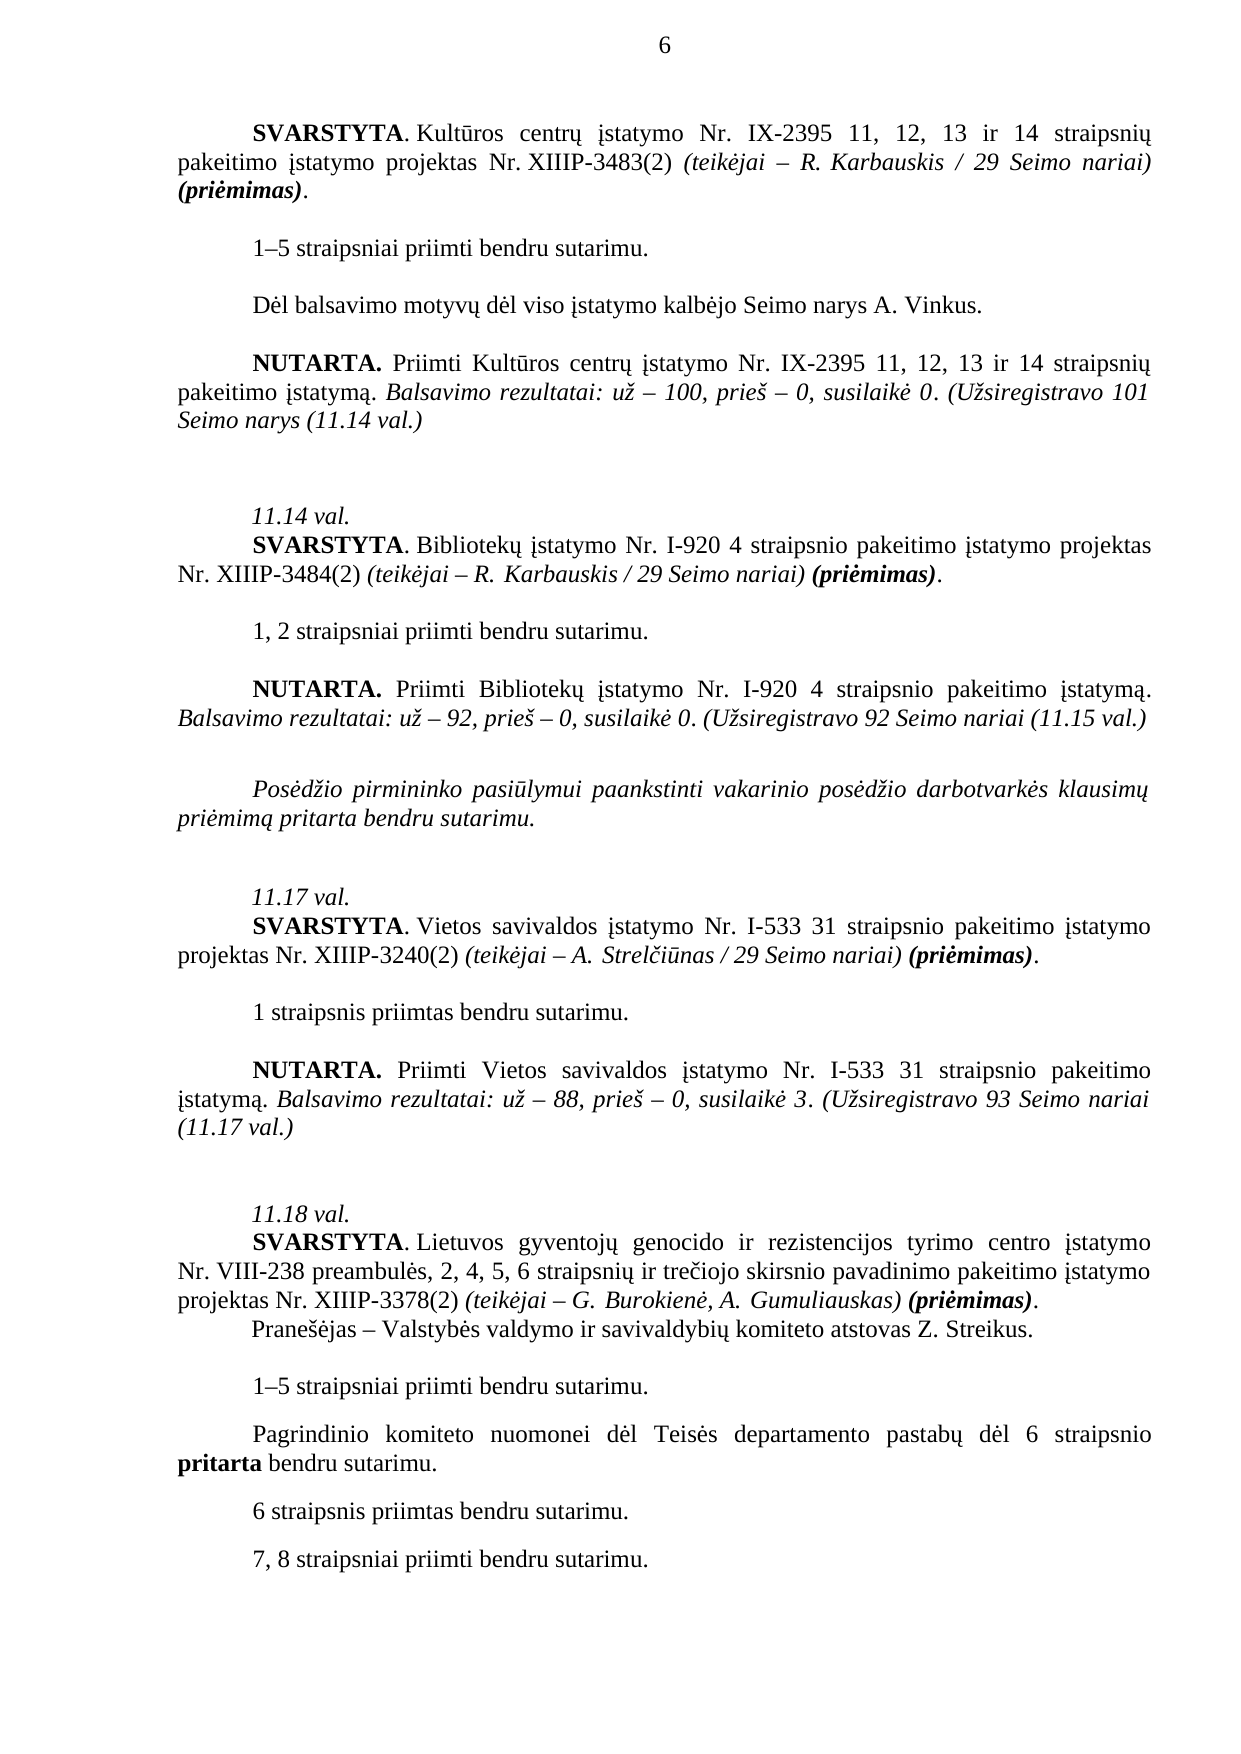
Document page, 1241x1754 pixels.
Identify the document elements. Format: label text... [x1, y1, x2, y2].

text SVARSTYTA. Lietuvos gyventojų genocido ir rezistencijos tyrimo centro įstatymo Nr. VIII-238 preambulės, 2, 4, 5, 6 straipsnių ir trečiojo skirsnio pavadinimo pakeitimo įstatymo projektas Nr. XIIIP-3378(2) (teikėjai – G. Burokienė, A. Gumuliauskas) (priėmimas). [177, 1227, 1152, 1314]
text Posėdžio pirmininko pasiūlymui paankstinti vakarinio posėdžio darbotvarkės klausimų priėmimą pritarta bendru sutarimu. [177, 774, 1152, 832]
text 1–5 straipsniai priimti bendru sutarimu. [177, 1371, 1152, 1400]
text Dėl balsavimo motyvų dėl viso įstatymo kalbėjo Seimo narys A. Vinkus. [177, 291, 1152, 319]
text 1–5 straipsniai priimti bendru sutarimu. [177, 233, 1152, 262]
text 1, 2 straipsniai priimti bendru sutarimu. [177, 616, 1152, 645]
text 11.18 val. [177, 1199, 1152, 1227]
text NUTARTA. Priimti Vietos savivaldos įstatymo Nr. I-533 31 straipsnio pakeitimo įstatymą. Balsavimo rezultatai: už – 88, prieš – 0, susilaikė 3. (Užsiregistravo 93 Seimo nariai (11.17 val.) [177, 1055, 1152, 1141]
text Pranešėjas – Valstybės valdymo ir savivaldybių komiteto atstovas Z. Streikus. [177, 1314, 1152, 1342]
text SVARSTYTA. Bibliotekų įstatymo Nr. I-920 4 straipsnio pakeitimo įstatymo projektas Nr. XIIIP-3484(2) (teikėjai – R. Karbauskis / 29 Seimo nariai) (priėmimas). [177, 530, 1152, 588]
text SVARSTYTA. Vietos savivaldos įstatymo Nr. I-533 31 straipsnio pakeitimo įstatymo projektas Nr. XIIIP-3240(2) (teikėjai – A. Strelčiūnas / 29 Seimo nariai) (priėmimas). [177, 911, 1152, 969]
text 7, 8 straipsniai priimti bendru sutarimu. [177, 1544, 1152, 1572]
text 11.17 val. [177, 882, 1152, 911]
text NUTARTA. Priimti Kultūros centrų įstatymo Nr. IX-2395 11, 12, 13 ir 14 straipsnių pakeitimo įstatymą. Balsavimo rezultatai: už – 100, prieš – 0, susilaikė 0. (Užsiregistravo 101 Seimo narys (11.14 val.) [177, 348, 1152, 434]
text 11.14 val. [177, 501, 1152, 530]
text SVARSTYTA. Kultūros centrų įstatymo Nr. IX-2395 11, 12, 13 ir 14 straipsnių pakeitimo įstatymo projektas Nr. XIIIP-3483(2) (teikėjai – R. Karbauskis / 29 Seimo nariai) (priėmimas). [177, 118, 1152, 204]
text 6 straipsnis priimtas bendru sutarimu. [177, 1496, 1152, 1524]
text Pagrindinio komiteto nuomonei dėl Teisės departamento pastabų dėl 6 straipsnio pritarta bendru sutarimu. [177, 1419, 1152, 1477]
text NUTARTA. Priimti Bibliotekų įstatymo Nr. I-920 4 straipsnio pakeitimo įstatymą. Balsavimo rezultatai: už – 92, prieš – 0, susilaikė 0. (Užsiregistravo 92 Seimo nariai (11.15 val.) [177, 674, 1152, 731]
text 1 straipsnis priimtas bendru sutarimu. [177, 997, 1152, 1026]
